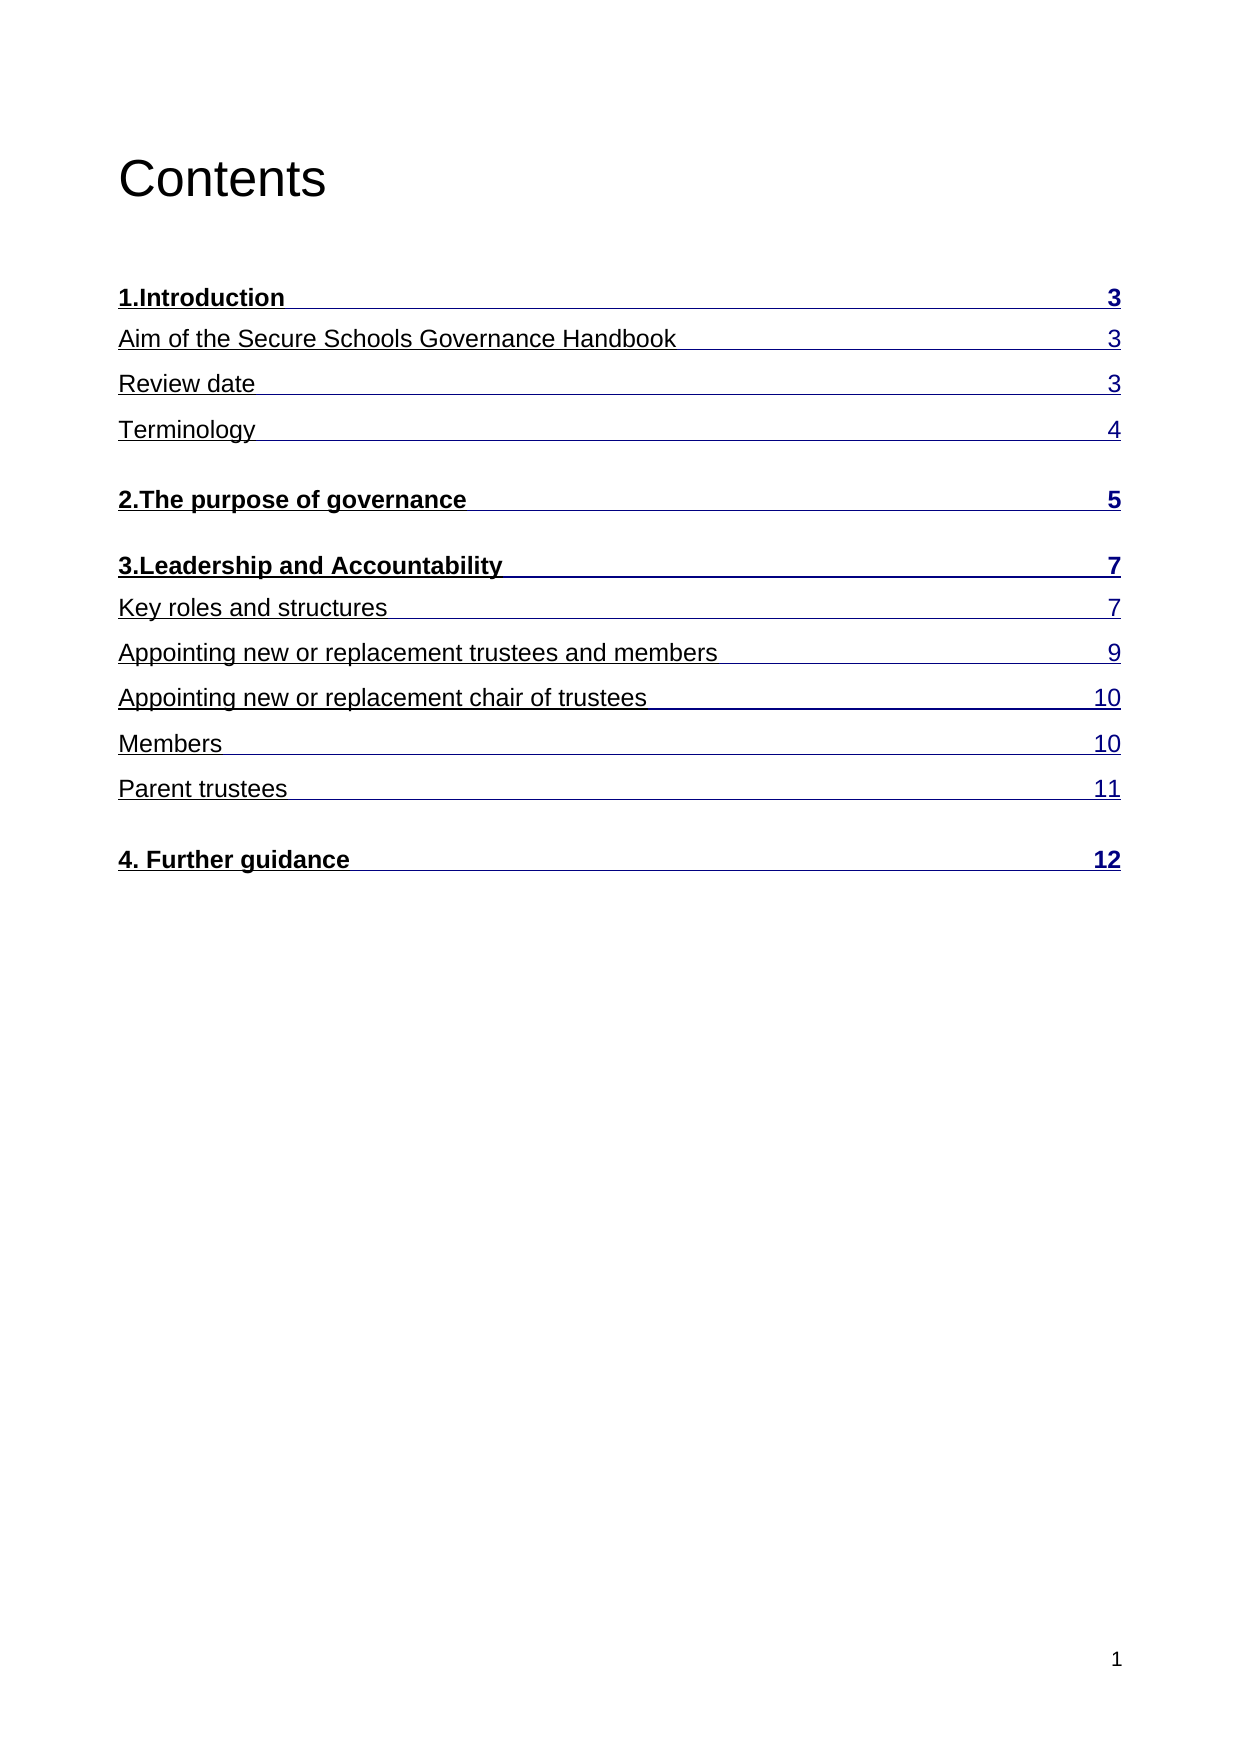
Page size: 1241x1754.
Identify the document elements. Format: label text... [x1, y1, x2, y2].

text Aim of the Secure Schools Governance Handbook 3 [118, 324, 1122, 353]
text Appointing new or replacement chair of trustees 10 [118, 683, 1122, 712]
text Review date 3 [118, 369, 1122, 398]
subtitle Contents [118, 148, 1122, 208]
text Parent trustees 11 [118, 774, 1122, 803]
text Members 10 [118, 729, 1122, 758]
text Terminology 4 [118, 415, 1122, 443]
text Appointing new or replacement trustees and members 9 [118, 638, 1122, 667]
text 1. Introduction 3 [118, 283, 1122, 311]
text 2. The purpose of governance 5 [118, 485, 1122, 514]
text 4. Further guidance 12 [118, 845, 1122, 873]
text 3. Leadership and Accountability 7 [118, 551, 1122, 580]
text Key roles and structures 7 [118, 593, 1122, 621]
